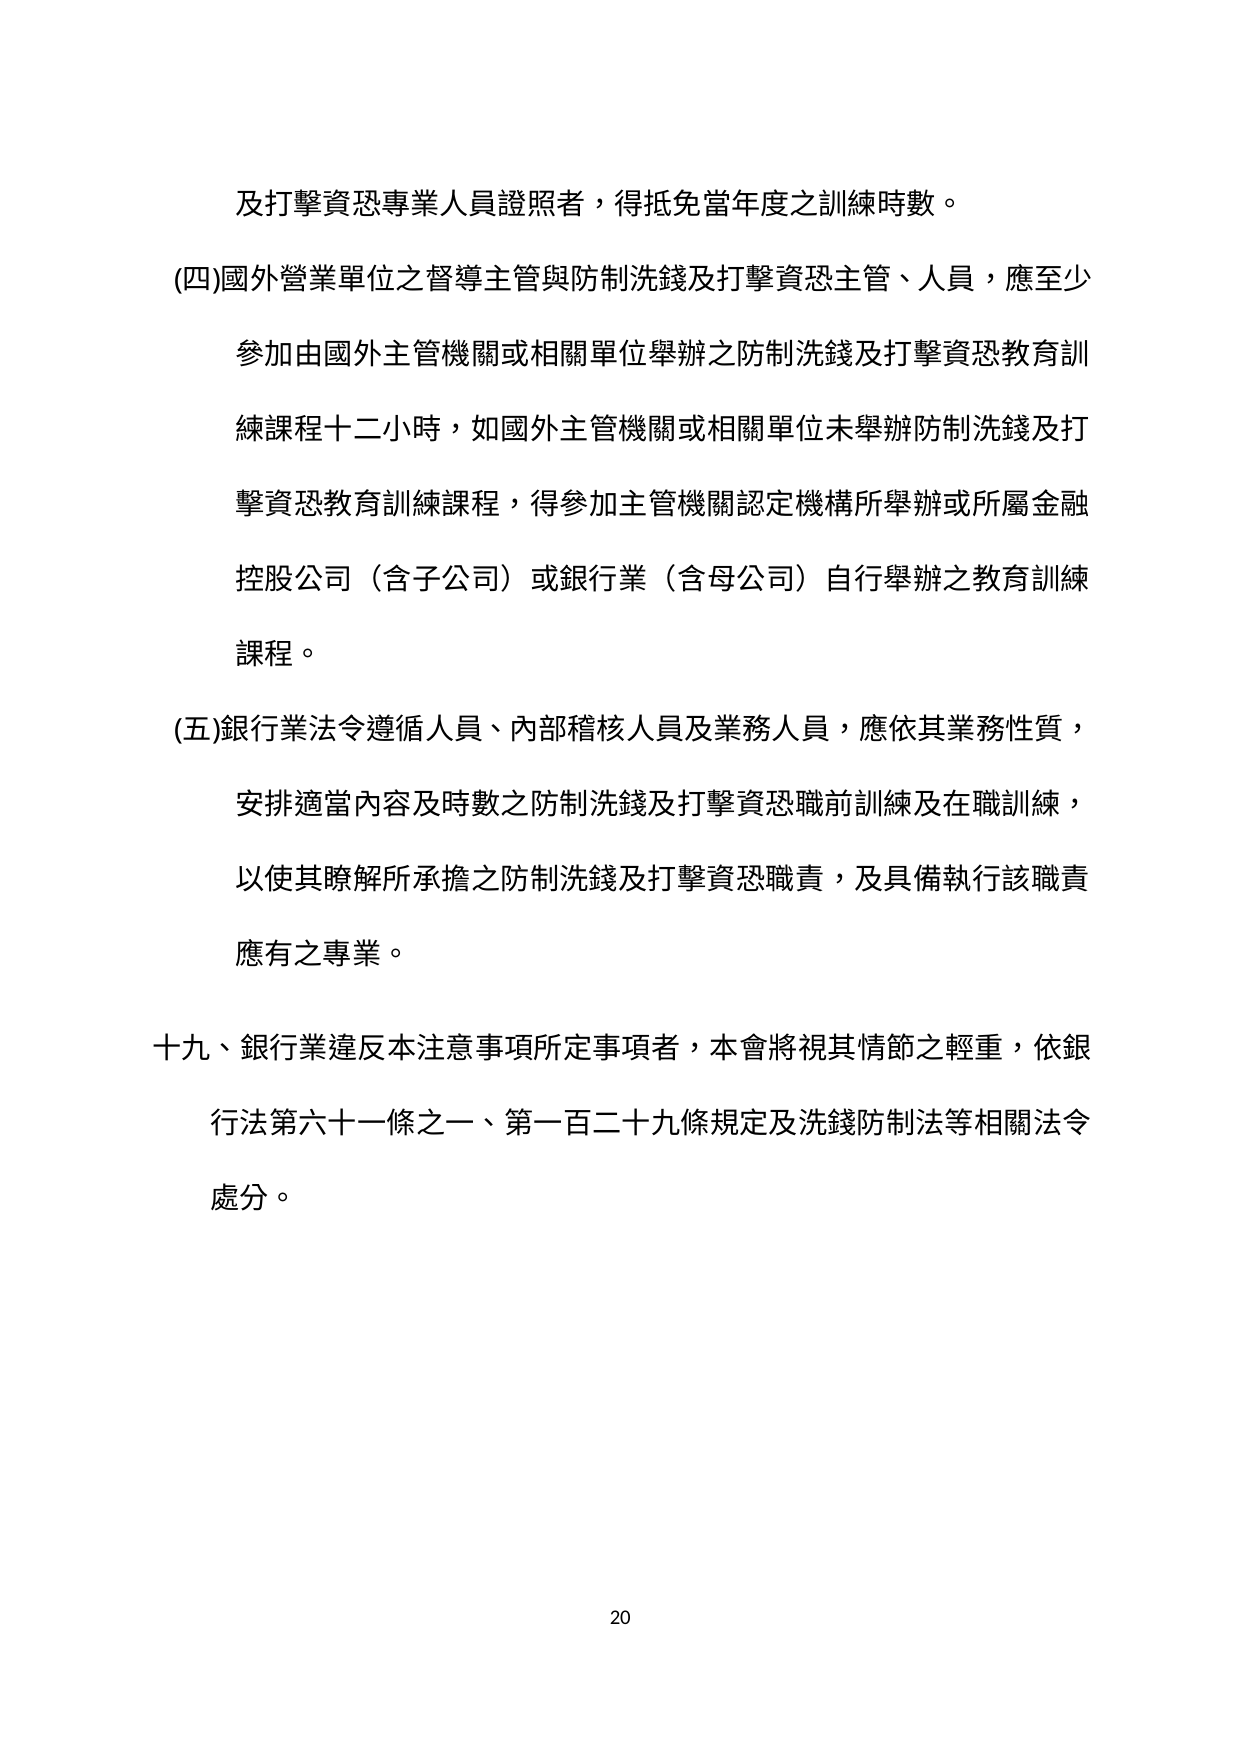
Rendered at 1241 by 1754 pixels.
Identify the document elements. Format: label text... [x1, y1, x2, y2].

text 十九、銀行業違反本注意事項所定事項者，本會將視其情節之輕重，依銀行法第六十一條之一、第一百二十九條規定及洗錢防制法等相關法令處分。 [152, 1008, 1092, 1233]
text (四)國外營業單位之督導主管與防制洗錢及打擊資恐主管、人員，應至少參加由國外主管機關或相關單位舉辦之防制洗錢及打擊資恐教育訓練課程十二小時，如國外主管機關或相關單位未舉辦防制洗錢及打擊資恐教育訓練課程，得參加主管機關認定機構所舉辦或所屬金融控股公司（含子公司）或銀行業（含母公司）自行舉辦之教育訓練課程。 [174, 239, 1092, 689]
text 及打擊資恐專業人員證照者，得抵免當年度之訓練時數。 [174, 164, 1092, 239]
text (五)銀行業法令遵循人員、內部稽核人員及業務人員，應依其業務性質，安排適當內容及時數之防制洗錢及打擊資恐職前訓練及在職訓練，以使其瞭解所承擔之防制洗錢及打擊資恐職責，及具備執行該職責應有之專業。 [174, 689, 1092, 989]
